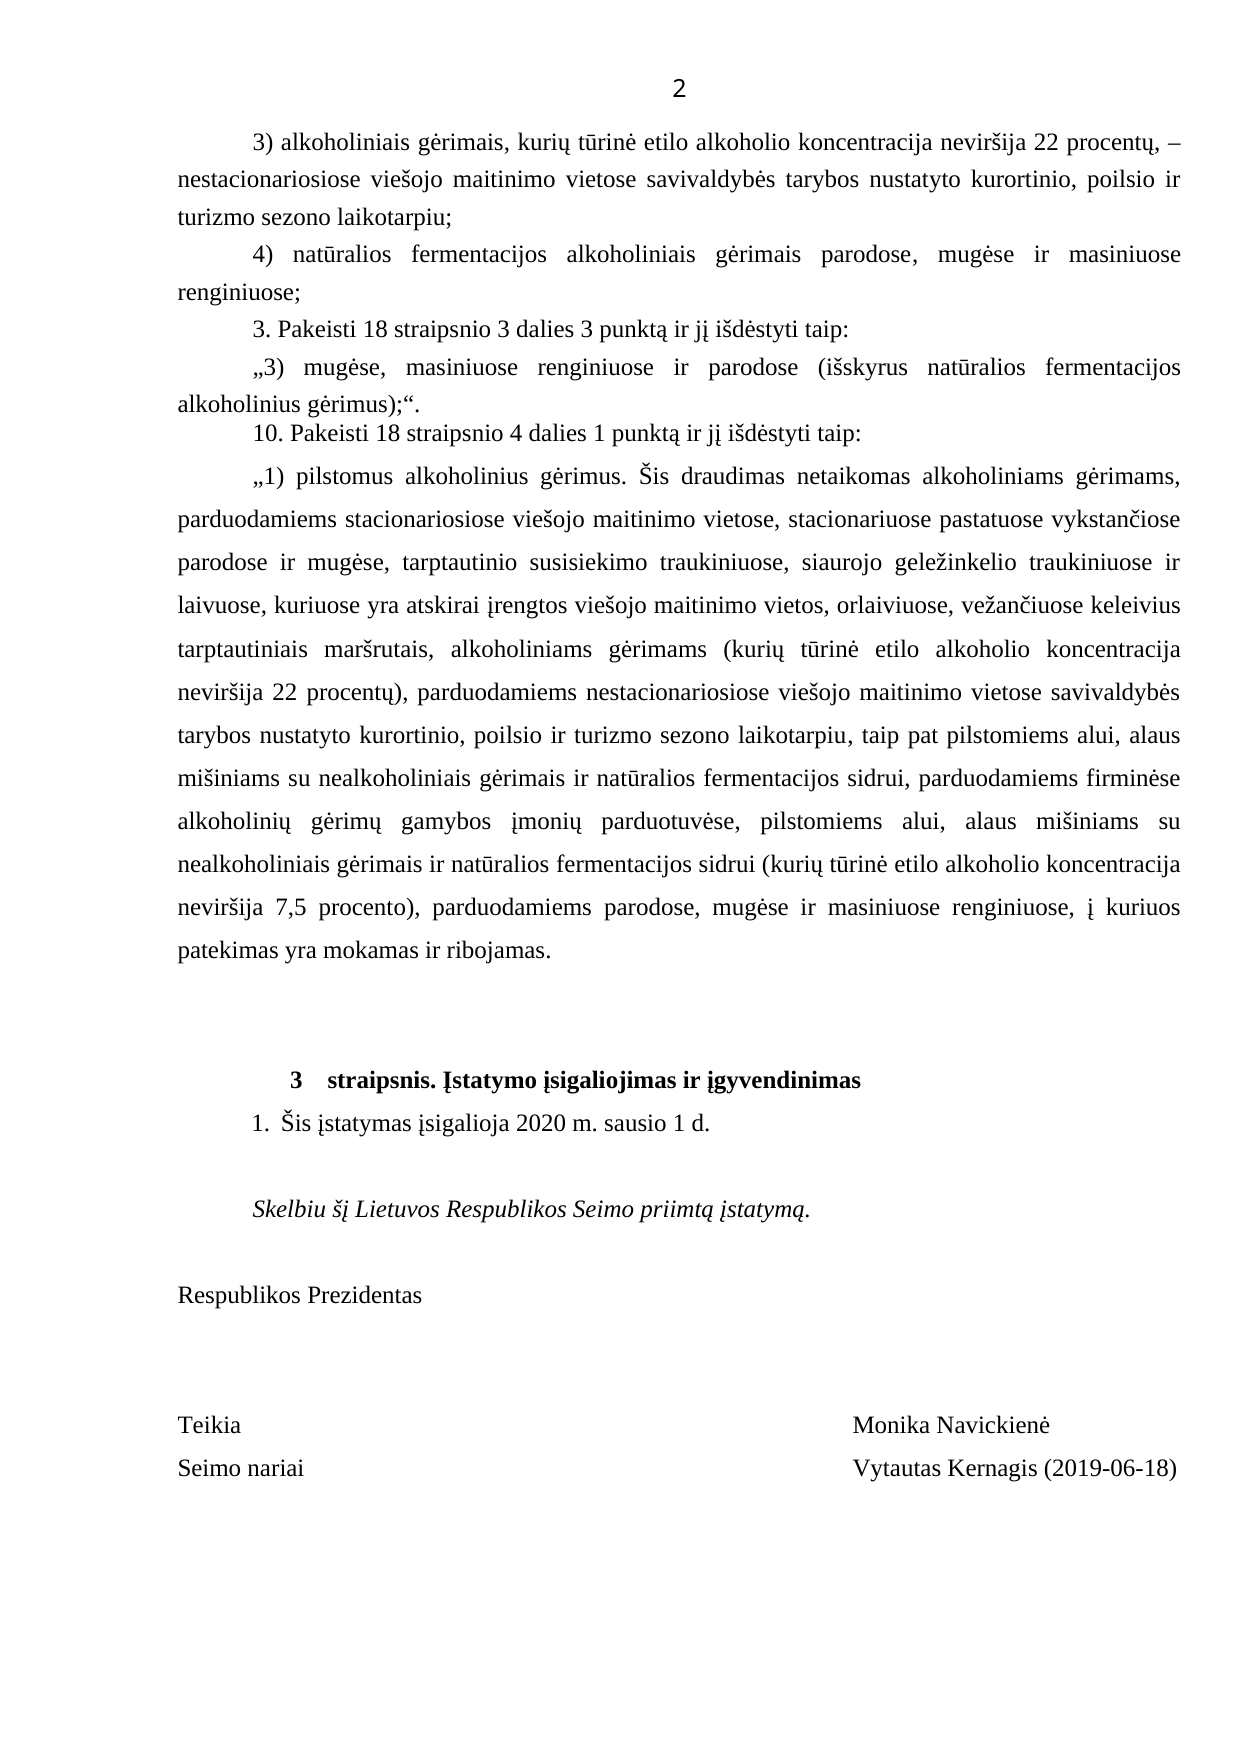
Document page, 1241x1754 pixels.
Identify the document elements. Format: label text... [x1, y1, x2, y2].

text 3. Pakeisti 18 straipsnio 3 dalies 3 punktą ir jį išdėstyti taip: [177, 306, 1181, 343]
text 3) alkoholiniais gėrimais, kurių tūrinė etilo alkoholio koncentracija neviršija 22 procentų, – nestacionariosiose viešojo maitinimo vietose savivaldybės tarybos nustatyto kurortinio, poilsio ir turizmo sezono laikotarpiu; [177, 118, 1181, 231]
text 1. Šis įstatymas įsigalioja 2020 m. sausio 1 d. [177, 1108, 1181, 1137]
text 4) natūralios fermentacijos alkoholiniais gėrimais parodose, mugėse ir masiniuose renginiuose; [177, 231, 1181, 306]
text „1) pilstomus alkoholinius gėrimus. Šis draudimas netaikomas alkoholiniams gėrimams, parduodamiems stacionariosiose viešojo maitinimo vietose, stacionariuose pastatuose vykstančiose parodose ir mugėse, tarptautinio susisiekimo traukiniuose, siaurojo geležinkelio traukiniuose ir laivuose, kuriuose yra atskirai įrengtos viešojo maitinimo vietos, orlaiviuose, vežančiuose keleivius tarptautiniais maršrutais, alkoholiniams gėrimams (kurių tūrinė etilo alkoholio koncentracija neviršija 22 procentų), parduodamiems nestacionariosiose viešojo maitinimo vietose savivaldybės tarybos nustatyto kurortinio, poilsio ir turizmo sezono laikotarpiu, taip pat pilstomiems alui, alaus mišiniams su nealkoholiniais gėrimais ir natūralios fermentacijos sidrui, parduodamiems firminėse alkoholinių gėrimų gamybos įmonių parduotuvėse, pilstomiems alui, alaus mišiniams su nealkoholiniais gėrimais ir natūralios fermentacijos sidrui (kurių tūrinė etilo alkoholio koncentracija neviršija 7,5 procento), parduodamiems parodose, mugėse ir masiniuose renginiuose, į kuriuos patekimas yra mokamas ir ribojamas. [177, 461, 1181, 964]
text Teikia Monika Navickienė [177, 1410, 1181, 1439]
text Skelbiu šį Lietuvos Respublikos Seimo priimtą įstatymą. [177, 1194, 1181, 1223]
text 10. Pakeisti 18 straipsnio 4 dalies 1 punktą ir jį išdėstyti taip: [177, 418, 1181, 447]
text Seimo nariai Vytautas Kernagis (2019-06-18) [177, 1453, 1181, 1482]
text „3) mugėse, masiniuose renginiuose ir parodose (išskyrus natūralios fermentacijos alkoholinius gėrimus);“. [177, 343, 1181, 418]
text 3 straipsnis. Įstatymo įsigaliojimas ir įgyvendinimas [290, 1065, 1181, 1094]
text Respublikos Prezidentas [177, 1281, 1181, 1309]
